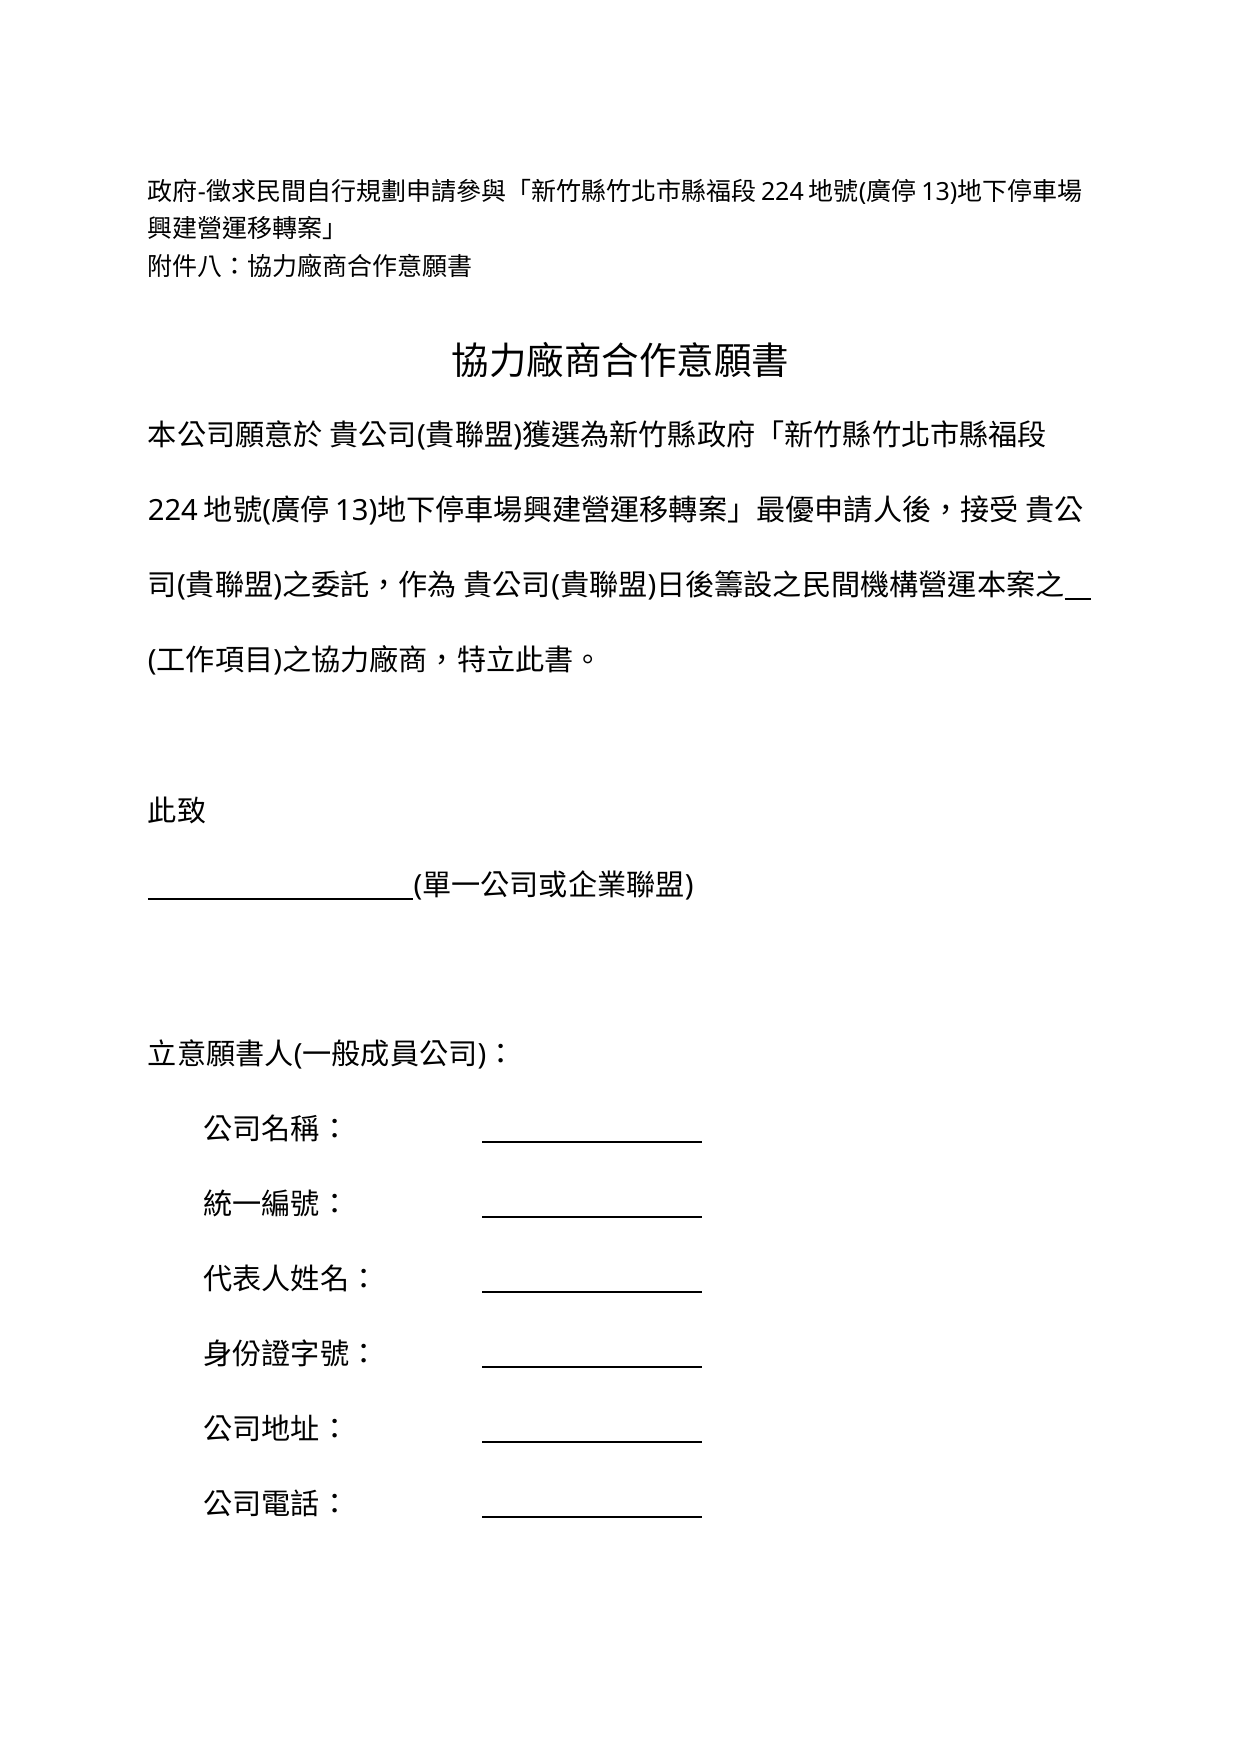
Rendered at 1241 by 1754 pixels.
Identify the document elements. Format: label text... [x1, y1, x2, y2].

table_cell [136, 1308, 192, 1383]
table_cell 代表人姓名： [192, 1233, 471, 1308]
table_cell 統一編號： [192, 1158, 471, 1233]
table_header 立意願書人(一般成員公司)： [136, 990, 1081, 1083]
table_cell [471, 1308, 1081, 1383]
table_cell [471, 1458, 1081, 1533]
table_cell [471, 1383, 1081, 1458]
table_cell [136, 1233, 192, 1308]
text 協力廠商合作意願書 [148, 314, 1092, 389]
table_cell [136, 1158, 192, 1233]
table_cell [136, 1383, 192, 1458]
text 附件八：協力廠商合作意願書 [148, 239, 1092, 277]
text 此致 [148, 764, 1092, 839]
text 本公司願意於 貴公司(貴聯盟)獲選為新竹縣政府「新竹縣竹北市縣福段224地號(廣停13)地下停車場興建營運移轉案」最優申請人後，接受 貴公司(貴聯盟)之委託，作為 貴公司(貴聯盟)日後籌設之民間機構營運本案之 (工作項目)之協力廠商，特立此書。 [148, 389, 1092, 689]
table_cell [136, 1458, 192, 1533]
table_cell 公司電話： [192, 1458, 471, 1533]
table_cell 身份證字號： [192, 1308, 471, 1383]
text (單一公司或企業聯盟) [148, 839, 1092, 914]
table_cell 公司地址： [192, 1383, 471, 1458]
table_cell [471, 1158, 1081, 1233]
table_cell [471, 1083, 1081, 1158]
table_cell 公司名稱： [192, 1083, 471, 1158]
table_cell [471, 1233, 1081, 1308]
table_cell [136, 1083, 192, 1158]
text 政府-徵求民間自行規劃申請參與「新竹縣竹北市縣福段224地號(廣停13)地下停車場興建營運移轉案」 [148, 164, 1092, 239]
